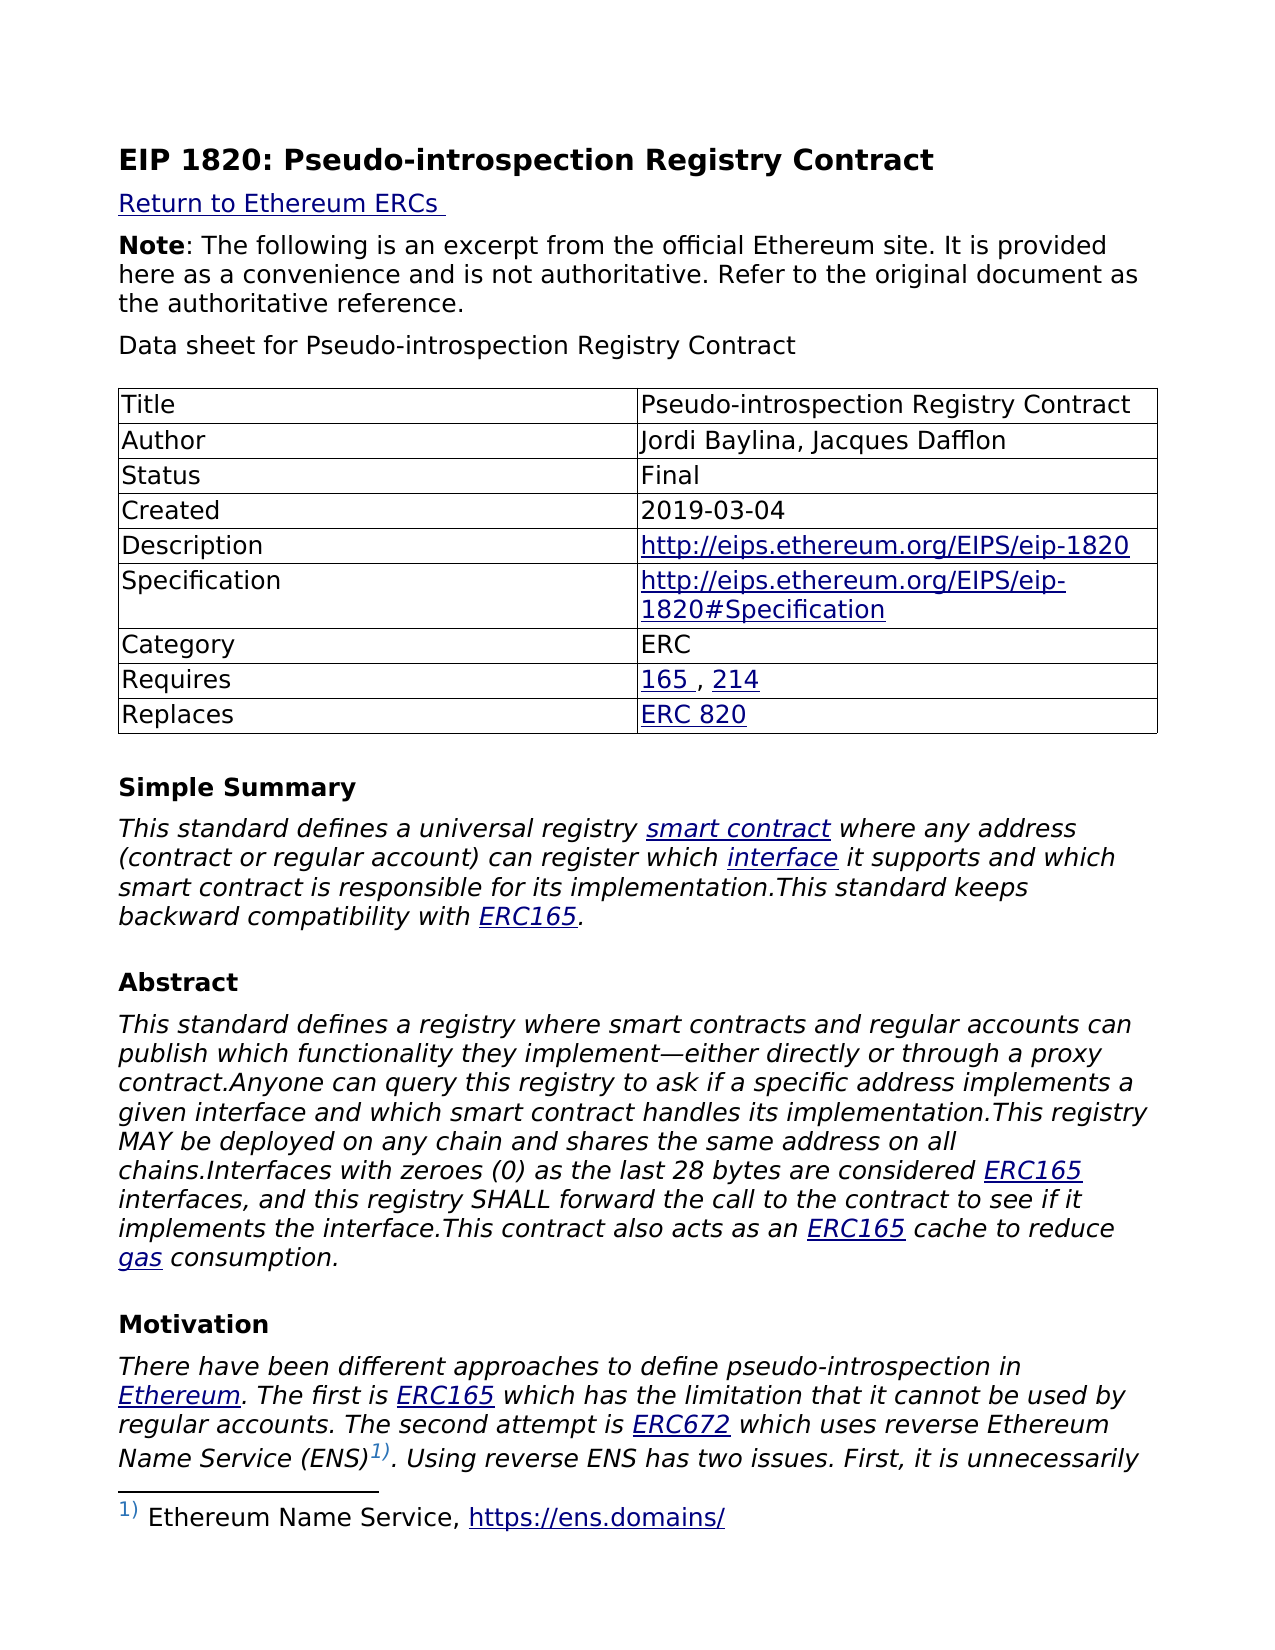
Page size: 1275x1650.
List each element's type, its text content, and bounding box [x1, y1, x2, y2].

table_header Pseudo-introspection Registry Contract [638, 389, 1157, 423]
table_header Title [119, 389, 637, 423]
table_cell Requires [119, 664, 637, 698]
table_cell 165 , 214 [638, 664, 1157, 698]
table_cell Specification [119, 564, 637, 627]
subtitle Simple Summary [118, 773, 1157, 802]
table_cell Created [119, 494, 637, 528]
table_cell http://eips.ethereum.org/EIPS/eip-1820 [638, 529, 1157, 563]
text There have been different approaches to define pseudo-introspection in Ethereum. The first is ERC165 which has the limitation that it cannot be used by regular accounts. The second attempt is ERC672 which uses reverse Ethereum Name Service (ENS). Using reverse ENS has two issues. First, it is unnecessarily [118, 1352, 1157, 1473]
table_cell Replaces [119, 699, 637, 733]
table_cell http://eips.ethereum.org/EIPS/eip-1820#Specification [638, 564, 1157, 627]
table_cell Description [119, 529, 637, 563]
table_cell Final [638, 459, 1157, 493]
table_cell ERC 820 [638, 699, 1157, 733]
text This standard defines a registry where smart contracts and regular accounts can publish which functionality they implement—either directly or through a proxy contract.Anyone can query this registry to ask if a specific address implements a given interface and which smart contract handles its implementation.This registry MAY be deployed on any chain and shares the same address on all chains.Interfaces with zeroes (0) as the last 28 bytes are considered ERC165 interfaces, and this registry SHALL forward the call to the contract to see if it implements the interface.This contract also acts as an ERC165 cache to reduce gas consumption. [118, 1010, 1157, 1273]
text Note: The following is an excerpt from the official Ethereum site. It is provided here as a convenience and is not authoritative. Refer to the original document as the authoritative reference. [118, 231, 1157, 319]
table_cell Jordi Baylina, Jacques Dafflon [638, 424, 1157, 458]
text This standard defines a universal registry smart contract where any address (contract or regular account) can register which interface it supports and which smart contract is responsible for its implementation.This standard keeps backward compatibility with ERC165. [118, 814, 1157, 931]
text Data sheet for Pseudo-introspection Registry Contract [118, 331, 1157, 360]
text Return to Ethereum ERCs [118, 189, 1157, 219]
table_cell 2019-03-04 [638, 494, 1157, 528]
table_cell Author [119, 424, 637, 458]
table_cell Category [119, 629, 637, 663]
subtitle EIP 1820: Pseudo-introspection Registry Contract [118, 143, 1157, 177]
table_cell Status [119, 459, 637, 493]
subtitle Motivation [118, 1310, 1157, 1339]
table_cell ERC [638, 629, 1157, 663]
text Ethereum Name Service, https://ens.domains/ [118, 1498, 1157, 1532]
subtitle Abstract [118, 968, 1157, 998]
